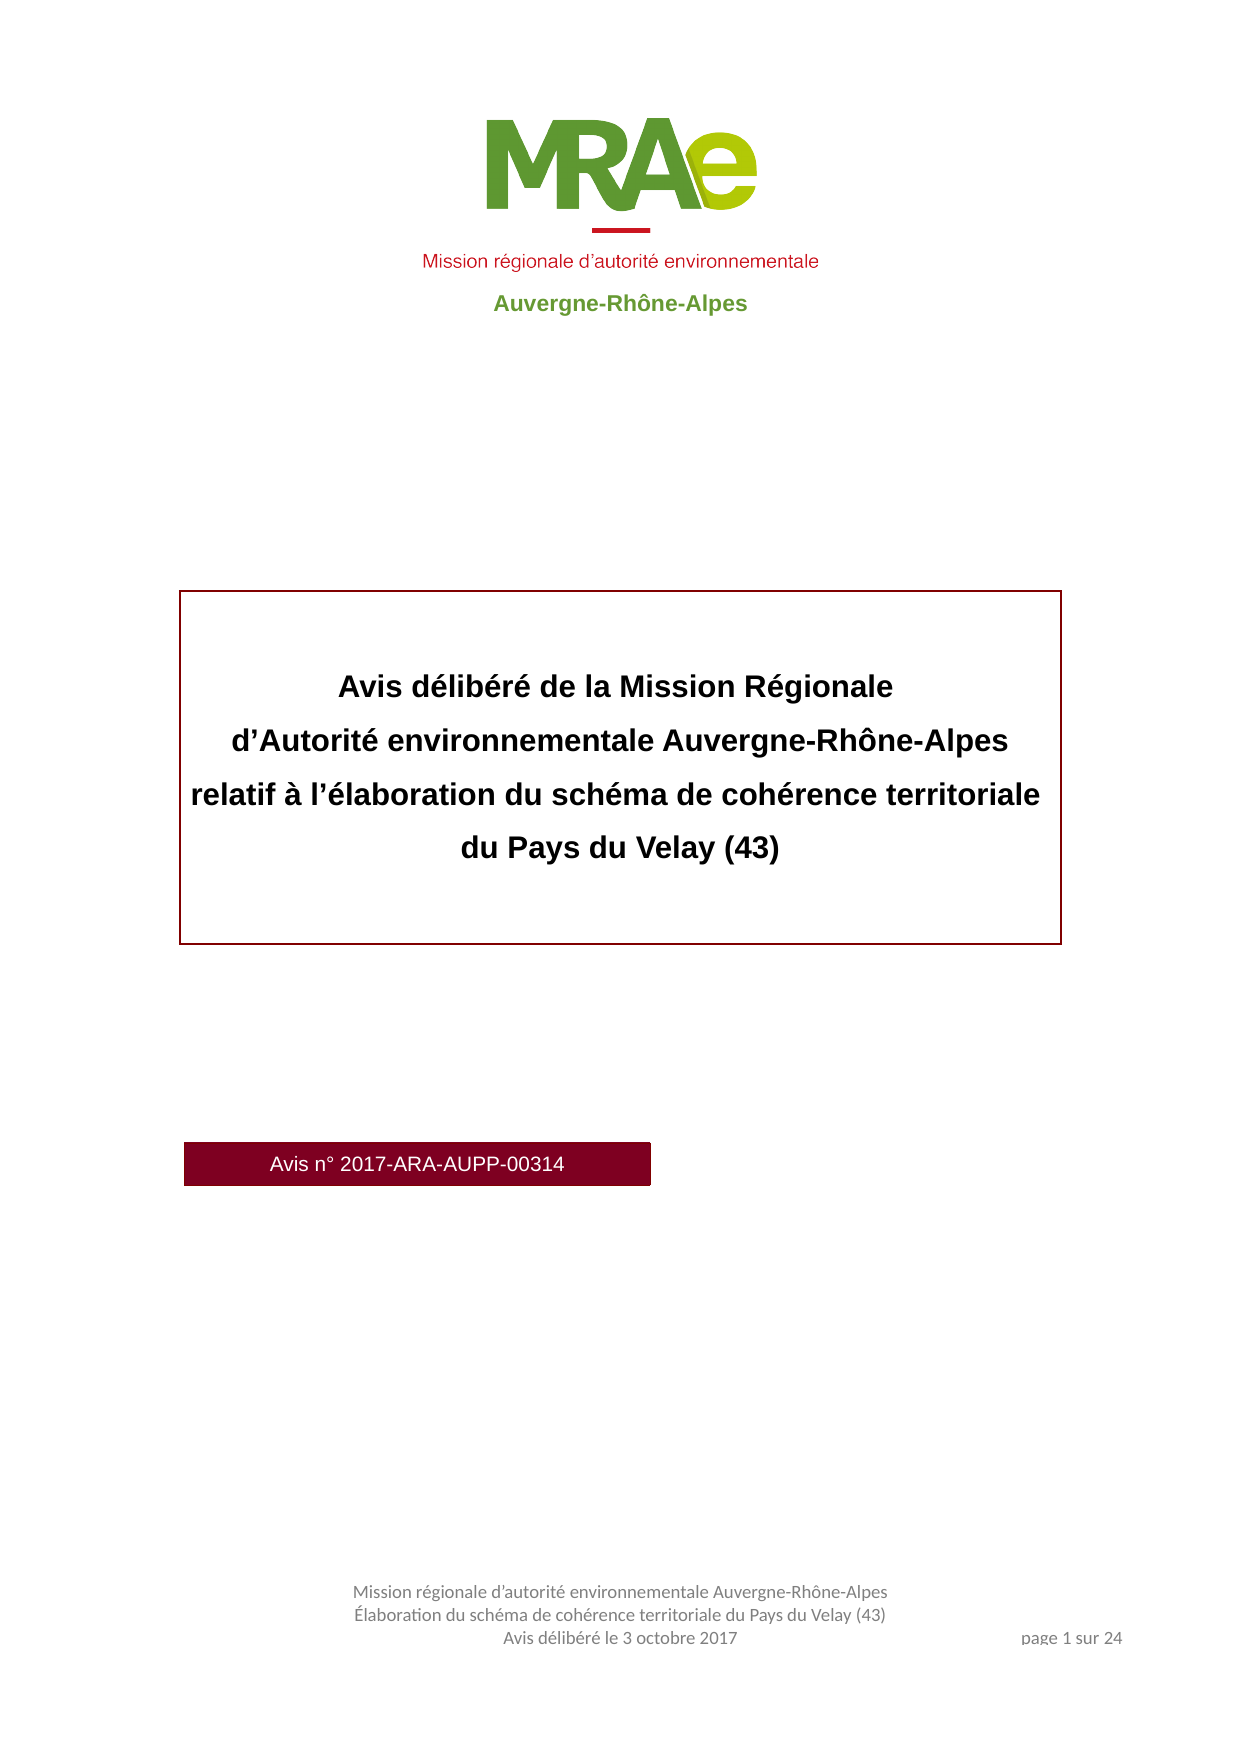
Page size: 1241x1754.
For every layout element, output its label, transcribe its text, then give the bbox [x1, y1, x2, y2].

text d’Autorité environnementale Auvergne-Rhône-Alpes [189, 722, 1051, 758]
text Avis délibéré de la Mission Régionale [189, 668, 1051, 704]
text Auvergne-Rhône-Alpes [118, 136, 1123, 317]
text du Pays du Velay (43) [189, 829, 1051, 865]
text relatif à l’élaboration du schéma de cohérence territoriale [189, 776, 1051, 811]
picture [422, 118, 819, 277]
text Avis n° 2017-ARA-AUPP-00314 [193, 1151, 641, 1175]
